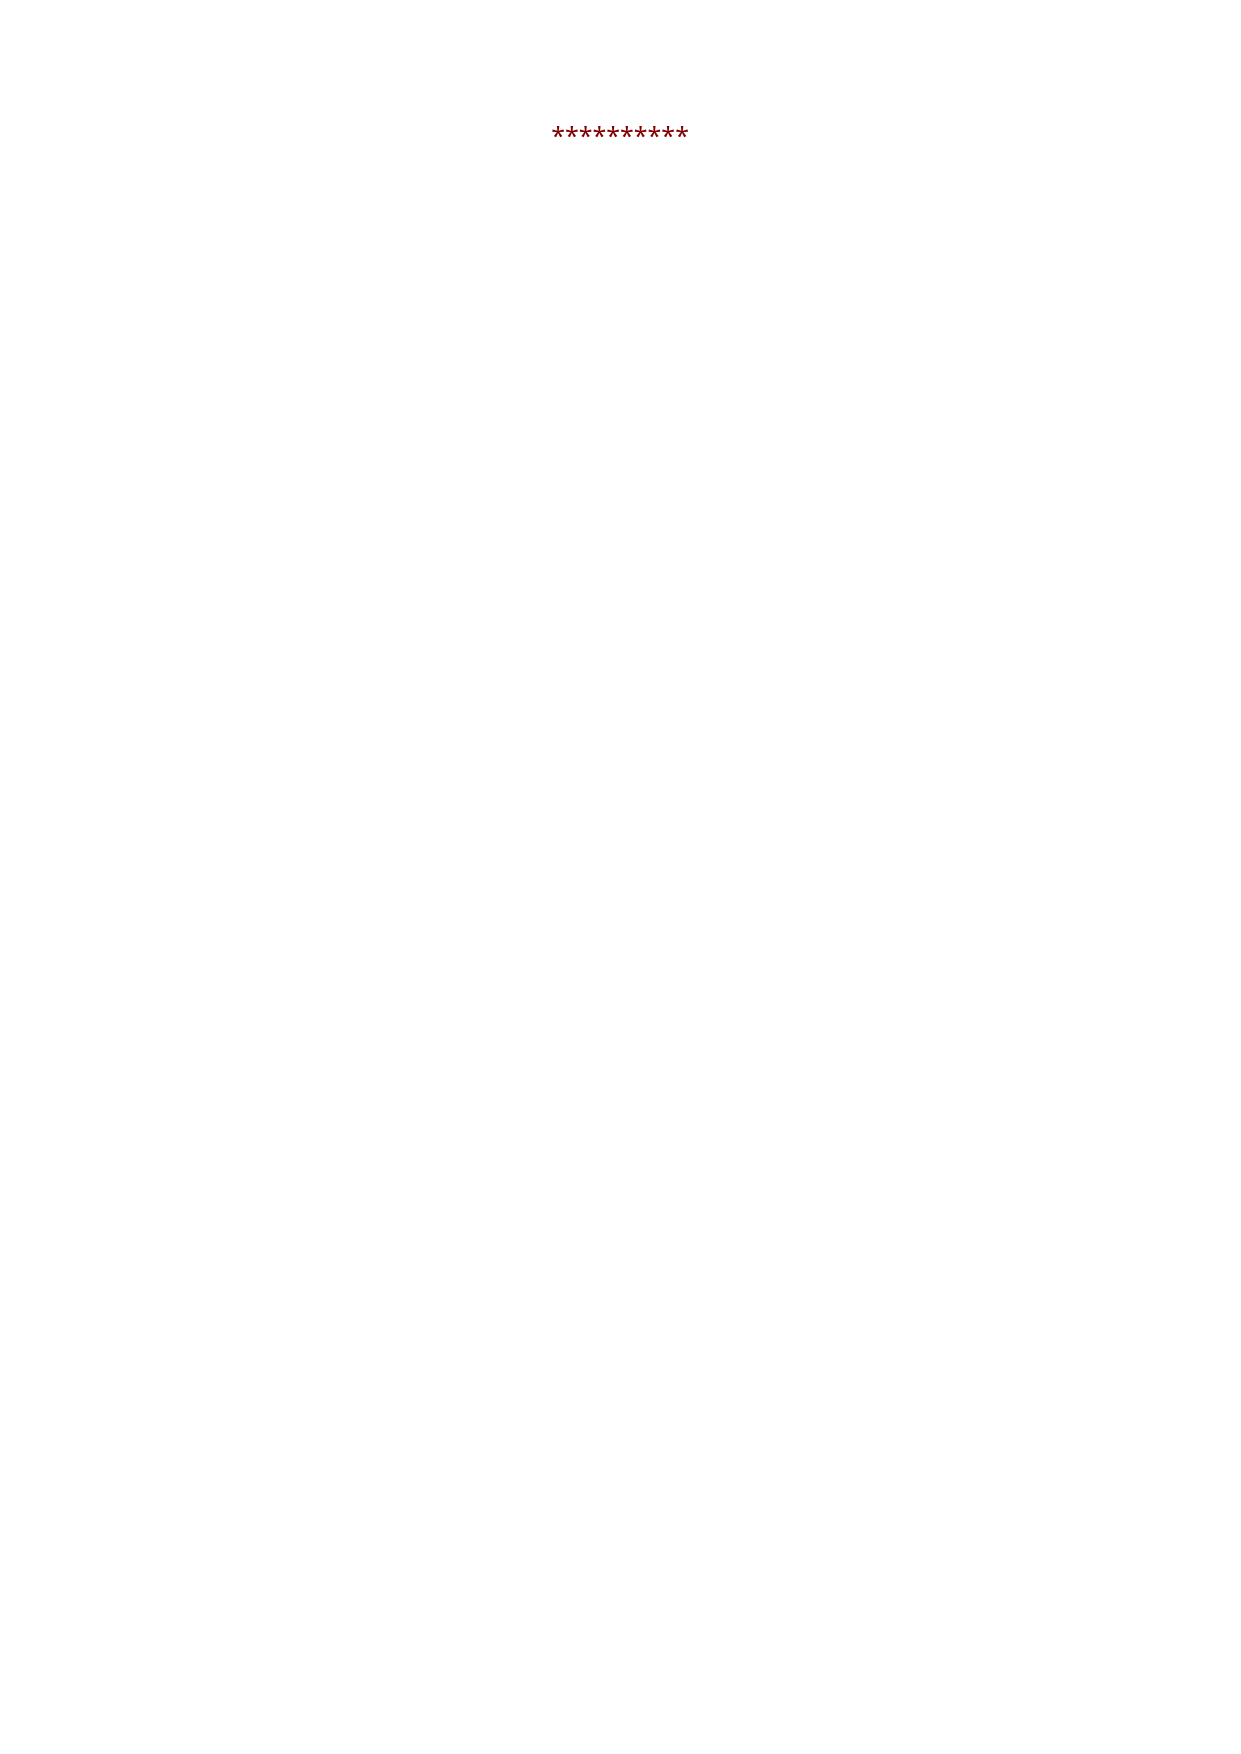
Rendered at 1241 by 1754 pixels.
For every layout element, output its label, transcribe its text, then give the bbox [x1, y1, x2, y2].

text ********** [118, 118, 1122, 152]
